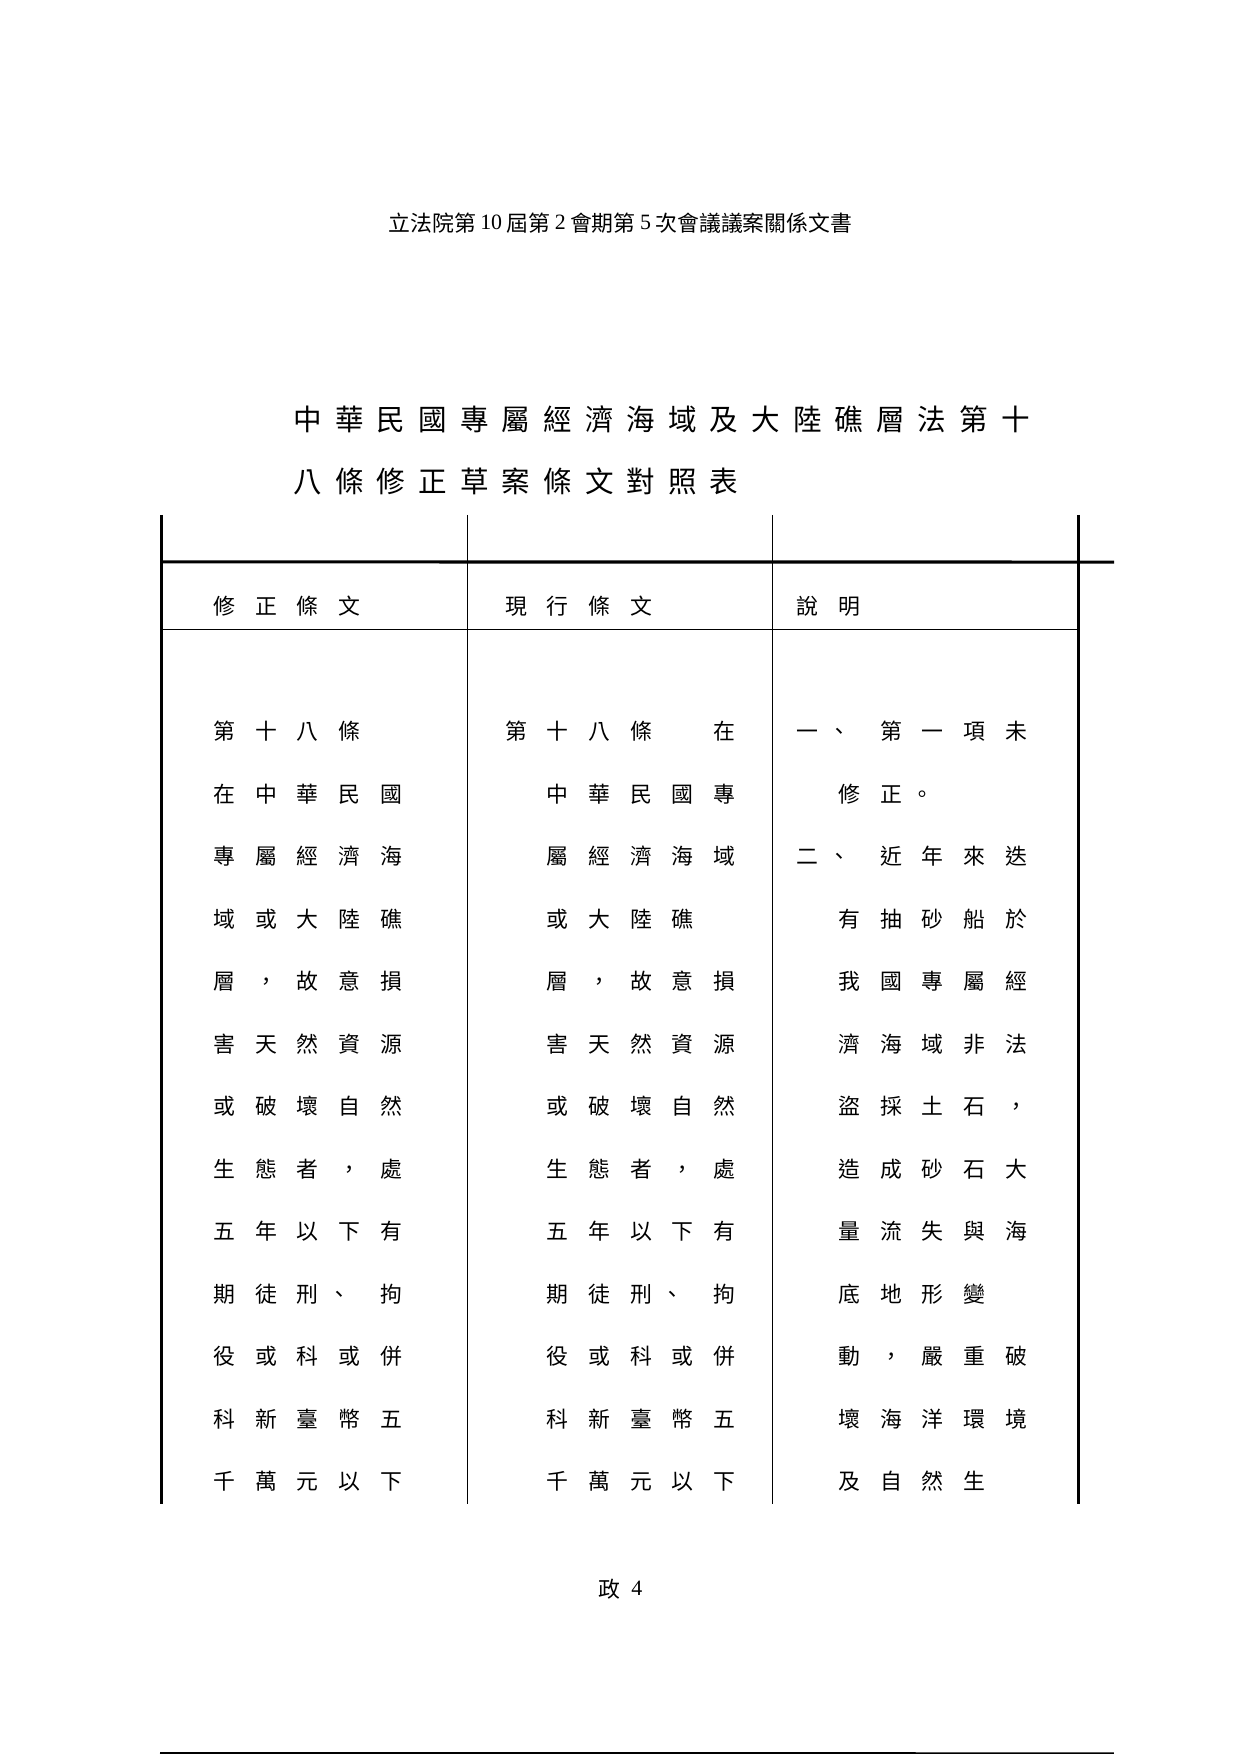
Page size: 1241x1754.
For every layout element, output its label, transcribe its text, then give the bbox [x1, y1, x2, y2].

table_cell [773, 515, 1077, 560]
table_cell 修正條文 [163, 564, 467, 629]
table_cell [163, 515, 467, 560]
table_cell 第十八條 在中華民國專屬經濟海域或大陸礁層，故意損害天然資源或破壞自然生態者，處五年以下有期徒刑、拘役或科或併科新臺幣五千萬元以下 [163, 630, 467, 1504]
table_cell 說明 [773, 564, 1077, 629]
table_cell 現行條文 [468, 564, 772, 629]
table_cell 第十八條 在中華民國專屬經濟海域或大陸礁層，故意損害天然資源或破壞自然生態者，處五年以下有期徒刑、拘役或科或併科新臺幣五千萬元以下 [468, 630, 772, 1504]
table_header 中華民國專屬經濟海域及大陸礁層法第十八條修正草案條文對照表 [162, 313, 1078, 515]
table_cell 一、第一項未修正。 二、近年來迭有抽砂船於我國專屬經濟海域非法盜採土石，造成砂石大量流失與海底地形變動，嚴重破壞海洋環境及自然生 [773, 630, 1077, 1504]
table_cell [468, 515, 772, 560]
